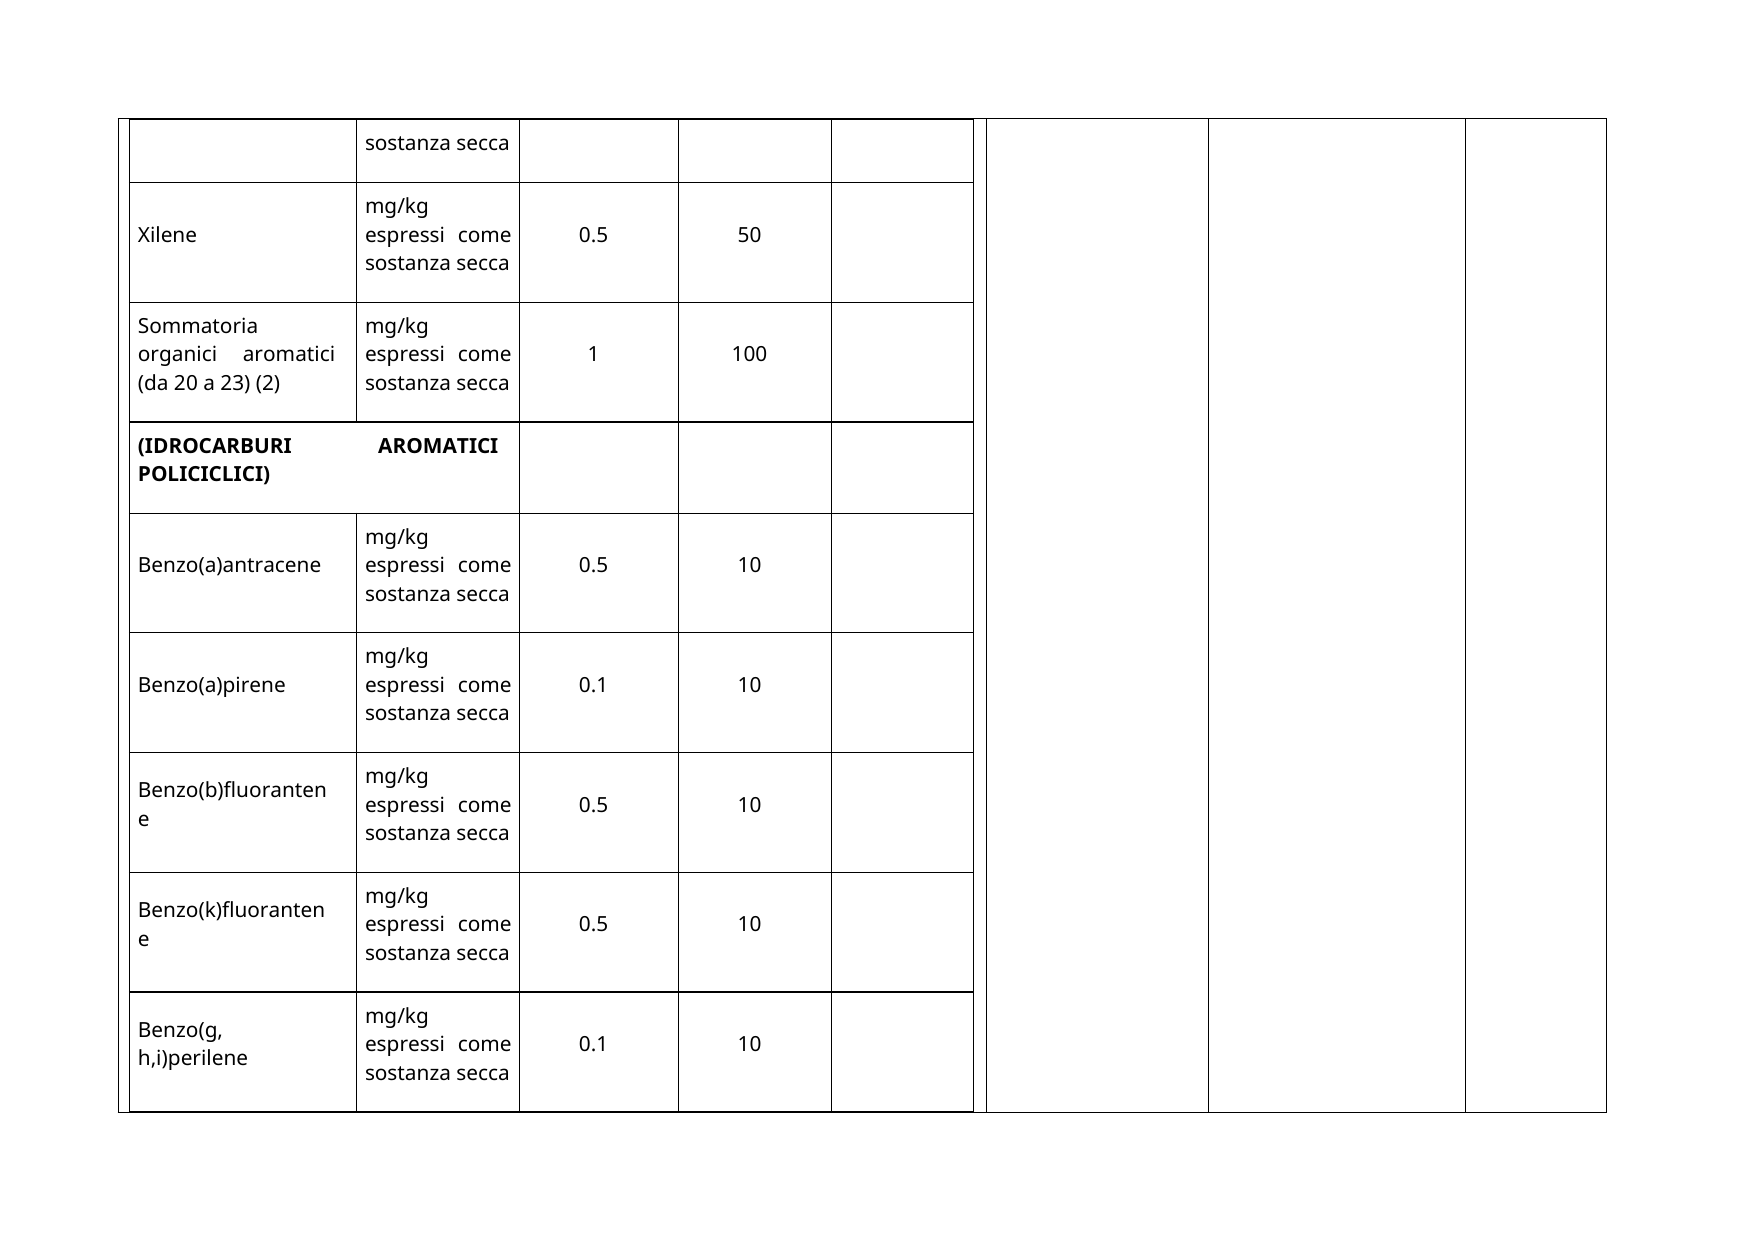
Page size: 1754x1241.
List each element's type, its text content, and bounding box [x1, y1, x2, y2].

table_cell [832, 873, 973, 991]
table_cell Sommatoria organici aromatici (da 20 a 23) (2) [130, 303, 356, 421]
table_cell [520, 423, 678, 513]
table_cell [832, 514, 973, 632]
table_cell 10 [679, 873, 831, 991]
table_cell 0.1 [520, 993, 678, 1111]
table_cell [987, 119, 1208, 1112]
table_cell Benzo(a)pirene [130, 633, 356, 752]
table_cell [520, 120, 678, 182]
table_cell 0.5 [520, 183, 678, 302]
table_cell [1466, 119, 1606, 1112]
table_cell mg/kg espressi come sostanza secca [357, 303, 519, 421]
table_cell 10 [679, 633, 831, 752]
table_cell [832, 120, 973, 182]
table_cell [832, 753, 973, 872]
table_cell [679, 120, 831, 182]
table_cell 1 [520, 303, 678, 421]
table_cell sostanza secca [357, 120, 519, 182]
table_cell [1209, 119, 1465, 1112]
table_cell [832, 303, 973, 421]
table_cell 10 [679, 514, 831, 632]
table_cell mg/kg espressi come sostanza secca [357, 753, 519, 872]
table_cell [832, 633, 973, 752]
table_cell 50 [679, 183, 831, 302]
table_cell mg/kg espressi come sostanza secca [357, 633, 519, 752]
table_cell Benzo(a)antracene [130, 514, 356, 632]
table_cell 100 [679, 303, 831, 421]
table_cell Benzo(g, h,i)perilene [130, 993, 356, 1111]
table_cell mg/kg espressi come sostanza secca [357, 993, 519, 1111]
table_cell [130, 120, 356, 182]
table_cell Benzo(b)fluorantene [130, 753, 356, 872]
table_cell Xilene [130, 183, 356, 302]
table_cell 0.5 [520, 873, 678, 991]
table_cell mg/kg espressi come sostanza secca [357, 514, 519, 632]
table_cell (IDROCARBURI AROMATICI POLICICLICI) [130, 423, 519, 513]
table_cell 0.5 [520, 753, 678, 872]
table_cell [679, 423, 831, 513]
table_cell [832, 423, 973, 513]
table_cell Benzo(k)fluorantene [130, 873, 356, 991]
table_cell 0.5 [520, 514, 678, 632]
table_cell 10 [679, 753, 831, 872]
table_cell mg/kg espressi come sostanza secca [357, 183, 519, 302]
table_cell mg/kg espressi come sostanza secca [357, 873, 519, 991]
table_cell [832, 183, 973, 302]
table_cell 0.1 [520, 633, 678, 752]
table_cell 10 [679, 993, 831, 1111]
table_cell [832, 993, 973, 1111]
